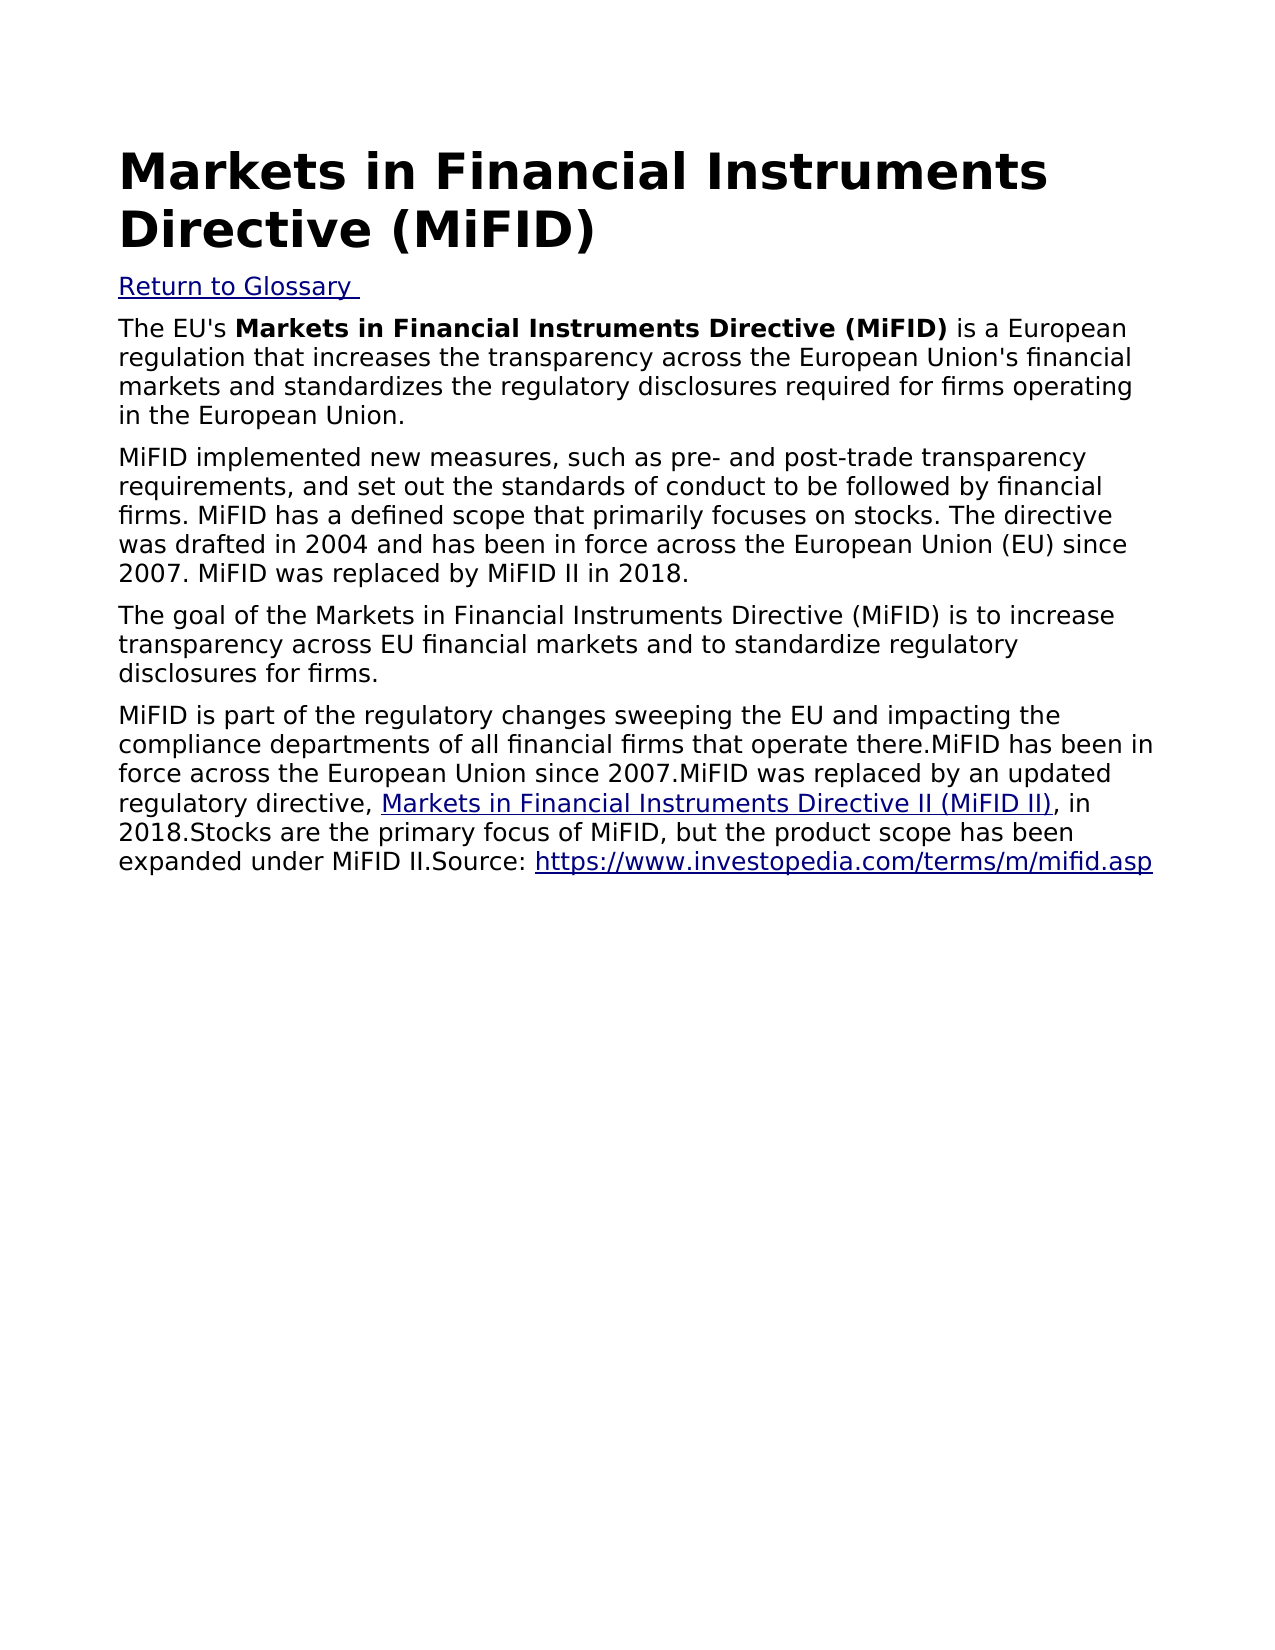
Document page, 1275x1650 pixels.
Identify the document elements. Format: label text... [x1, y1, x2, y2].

text The goal of the Markets in Financial Instruments Directive (MiFID) is to increase transparency across EU financial markets and to standardize regulatory disclosures for firms. [118, 601, 1157, 689]
text The EU's Markets in Financial Instruments Directive (MiFID) is a European regulation that increases the transparency across the European Union's financial markets and standardizes the regulatory disclosures required for firms operating in the European Union. [118, 314, 1157, 430]
text MiFID is part of the regulatory changes sweeping the EU and impacting the compliance departments of all financial firms that operate there.MiFID has been in force across the European Union since 2007.MiFID was replaced by an updated regulatory directive, Markets in Financial Instruments Directive II (MiFID II), in 2018.Stocks are the primary focus of MiFID, but the product scope has been expanded under MiFID II.Source: https://www.investopedia.com/terms/m/mifid.asp [118, 701, 1157, 876]
text MiFID implemented new measures, such as pre- and post-trade transparency requirements, and set out the standards of conduct to be followed by financial firms. MiFID has a defined scope that primarily focuses on stocks. The directive was drafted in 2004 and has been in force across the European Union (EU) since 2007. MiFID was replaced by MiFID II in 2018. [118, 443, 1157, 589]
subtitle Markets in Financial Instruments Directive (MiFID) [118, 143, 1157, 259]
text Return to Glossary [118, 272, 1157, 301]
